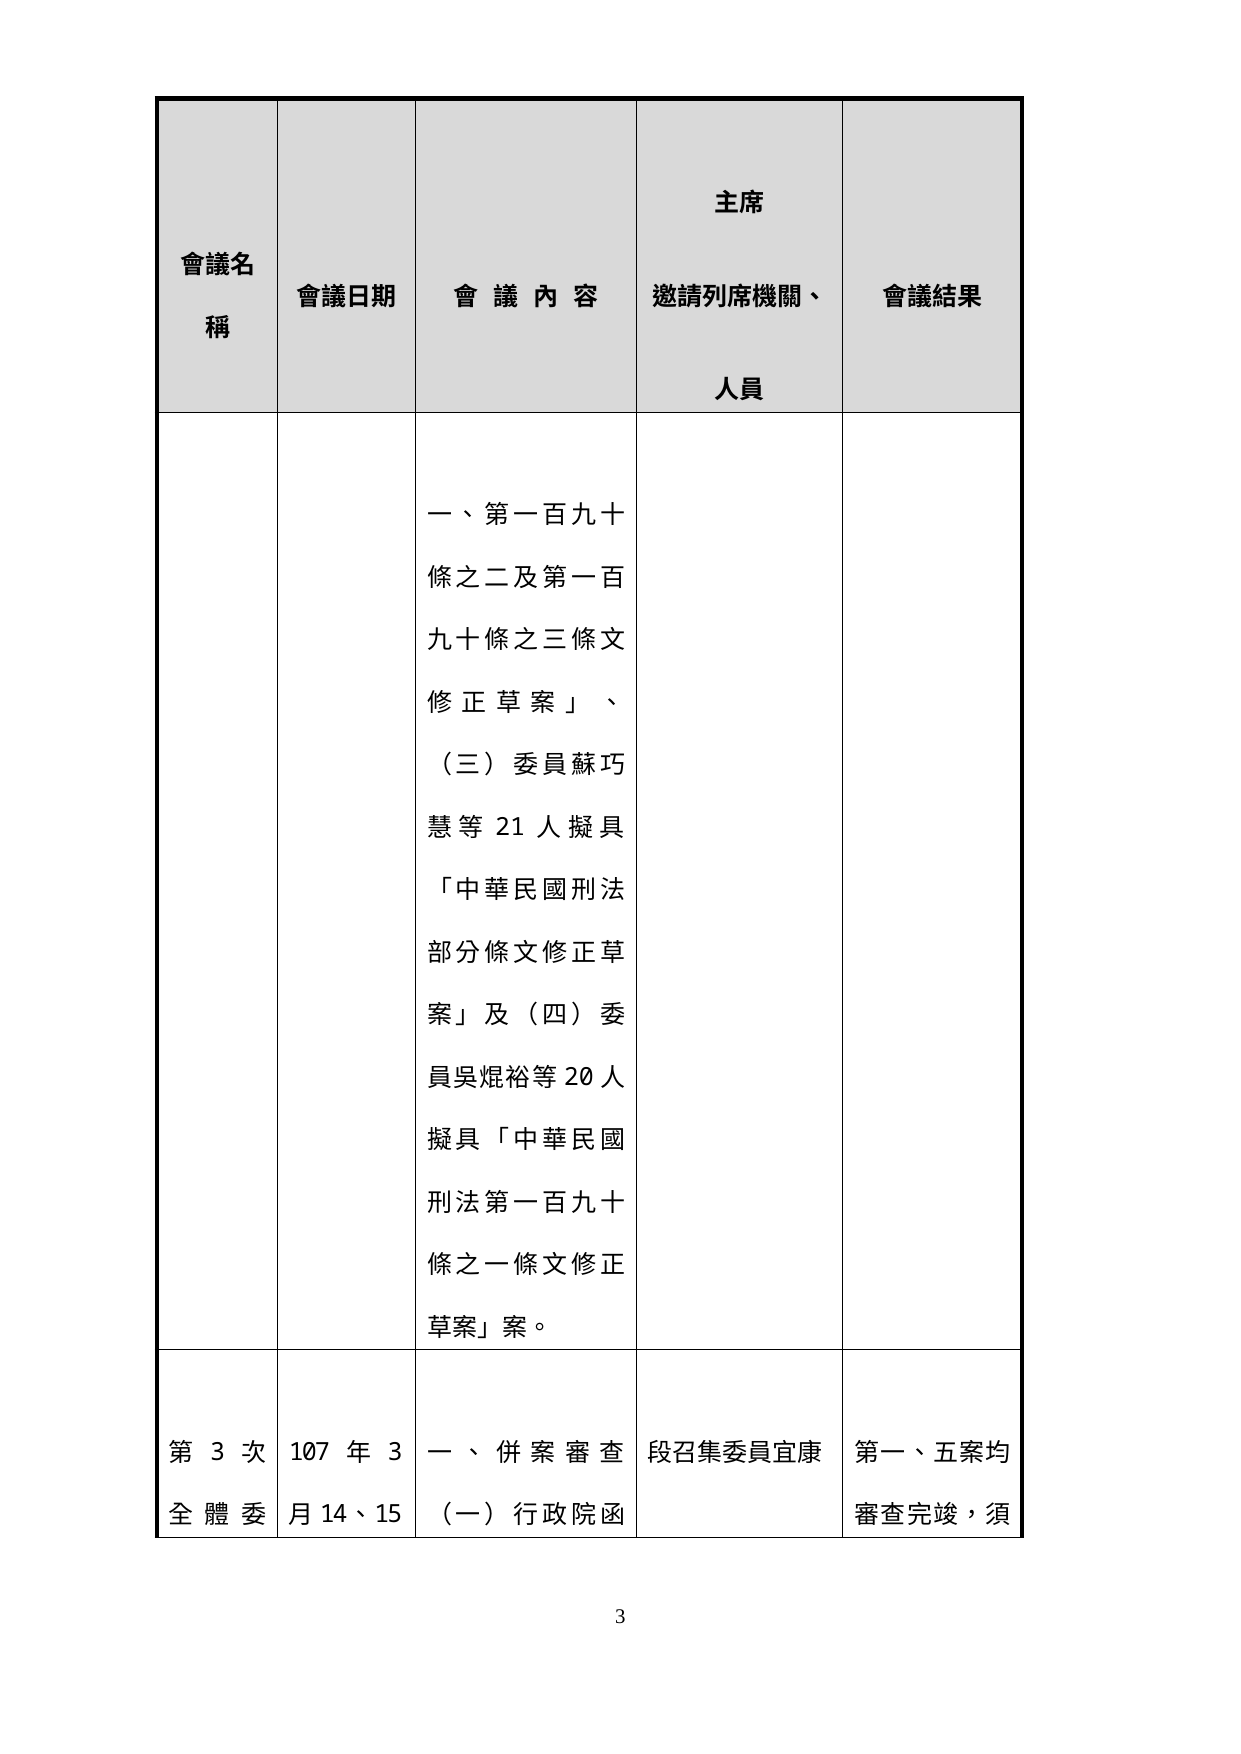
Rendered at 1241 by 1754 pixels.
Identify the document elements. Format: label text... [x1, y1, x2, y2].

table_cell [278, 413, 415, 1349]
table_cell 一、第一百九十條之二及第一百九十條之三條文修正草案」、（三）委員蘇巧慧等21人擬具「中華民國刑法部分條文修正草案」及（四）委員吳焜裕等20人擬具「中華民國刑法第一百九十條之一條文修正草案」案。 [416, 413, 636, 1349]
table_header 會議名稱 [159, 101, 277, 412]
table_header 會議內容 [416, 101, 636, 412]
table_header 會議結果 [843, 101, 1020, 412]
table_cell 第一、五案均審查完竣，須 [843, 1350, 1020, 1537]
table_cell 段召集委員宜康 [637, 1350, 842, 1537]
table_cell [843, 413, 1020, 1349]
table_header 主席 邀請列席機關、 人員 [637, 101, 842, 412]
table_cell 一、併案審查（一）行政院函 [416, 1350, 636, 1537]
table_cell 第3次全體委 [159, 1350, 277, 1537]
table_header 會議日期 [278, 101, 415, 412]
table_cell 107年3月14、15 [278, 1350, 415, 1537]
table_cell [159, 413, 277, 1349]
table_cell [637, 413, 842, 1349]
